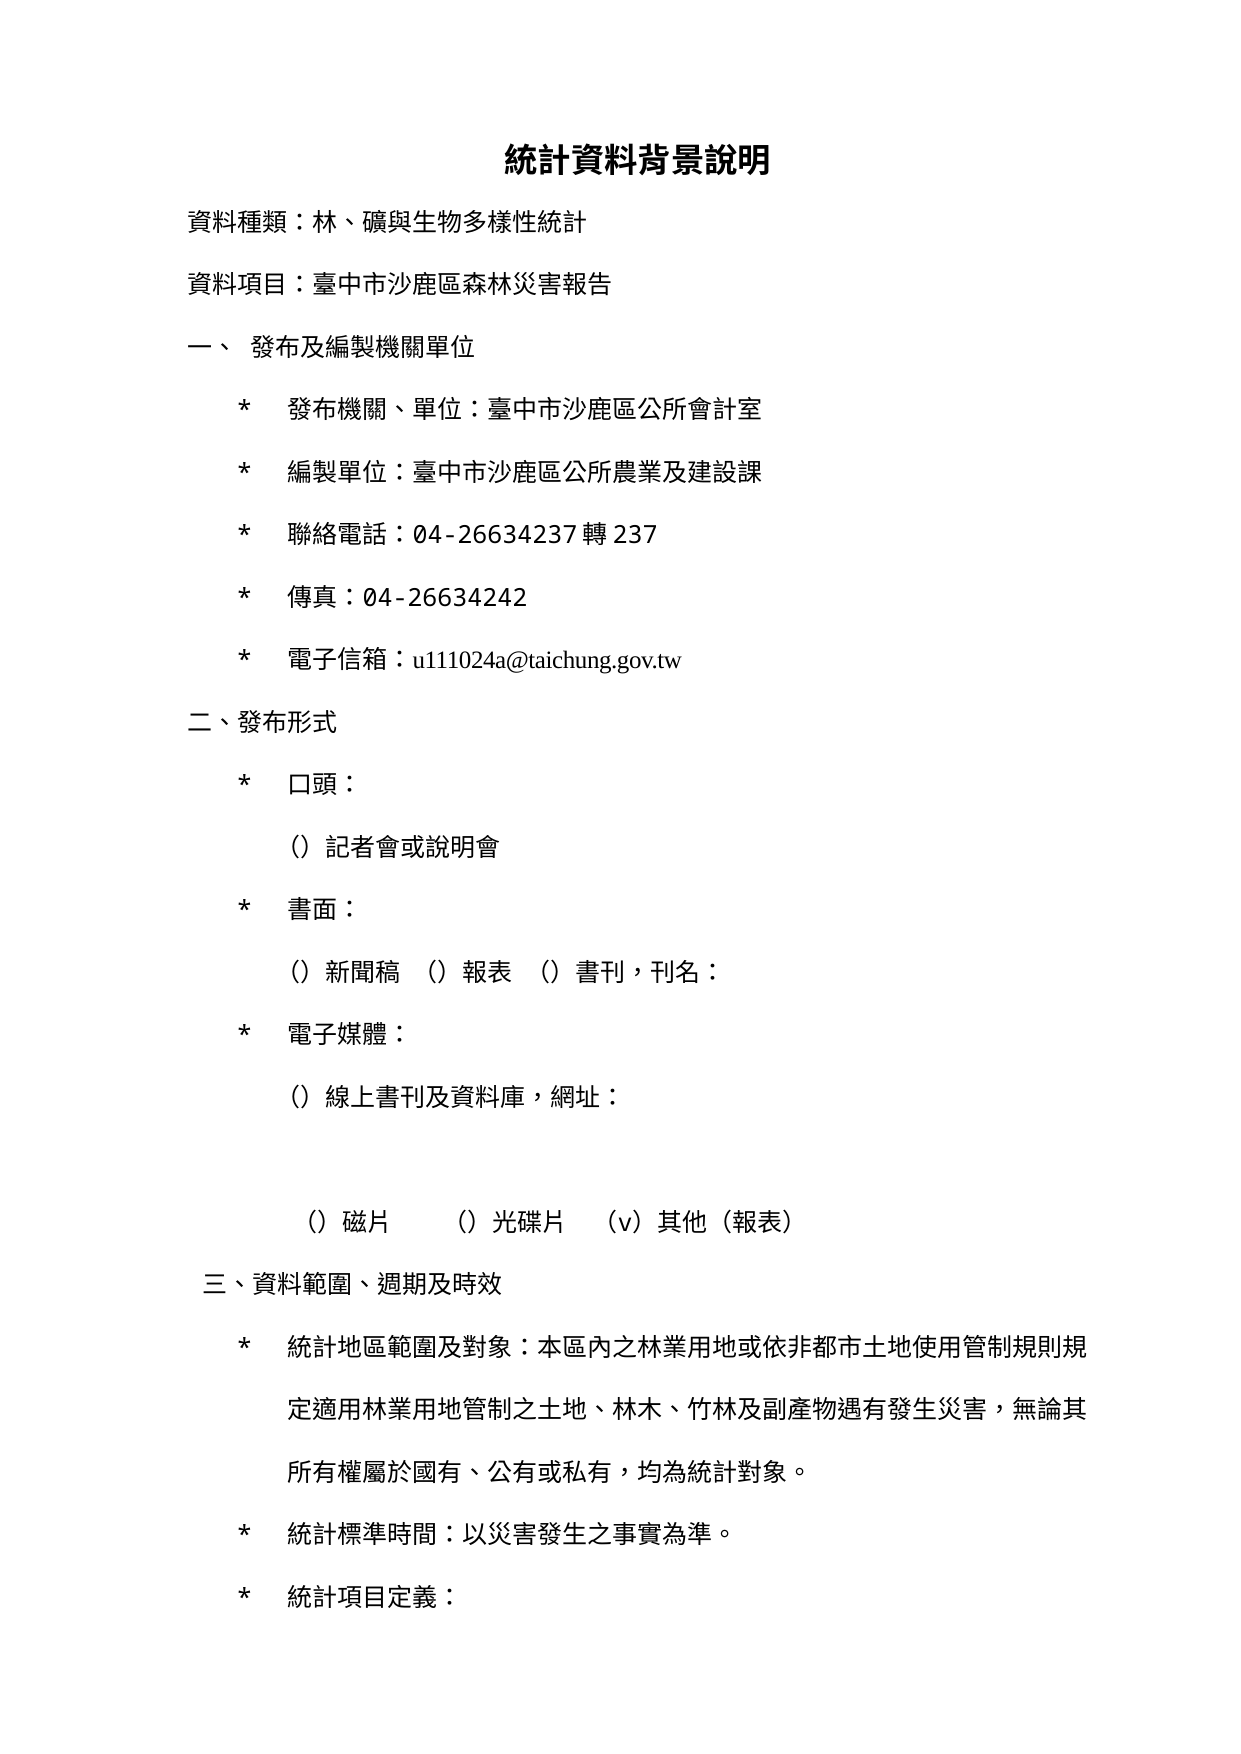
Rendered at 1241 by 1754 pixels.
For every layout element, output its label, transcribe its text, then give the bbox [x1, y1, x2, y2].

text 二、發布形式 [187, 679, 1087, 741]
list 書面： [237, 866, 1087, 929]
text 資料項目：臺中市沙鹿區森林災害報告 [187, 241, 1087, 304]
text 三、資料範圍、週期及時效 [187, 1241, 1087, 1304]
text 資料種類：林、礦與生物多樣性統計 [187, 179, 1087, 241]
list 傳真：04-26634242 [237, 554, 1087, 616]
list 統計項目定義： [237, 1554, 1087, 1616]
text 統計資料背景說明 [187, 116, 1087, 179]
list 發布機關、單位：臺中市沙鹿區公所會計室 [237, 366, 1087, 429]
list 聯絡電話：04-26634237轉237 [237, 491, 1087, 554]
list 編製單位：臺中市沙鹿區公所農業及建設課 [237, 429, 1087, 491]
list 電子媒體： [237, 991, 1087, 1054]
list 統計標準時間：以災害發生之事實為準。 [237, 1491, 1087, 1554]
text 一、 發布及編製機關單位 [187, 304, 1087, 366]
text （）線上書刊及資料庫，網址： [250, 1054, 1087, 1116]
text （）新聞稿 （）報表 （）書刊，刊名： [187, 929, 1087, 991]
list 統計地區範圍及對象：本區內之林業用地或依非都市土地使用管制規則規定適用林業用地管制之土地、林木、竹林及副產物遇有發生災害，無論其所有權屬於國有、公有或私有，均為統計對象。 [237, 1304, 1087, 1491]
text （）磁片 （）光碟片 （v）其他（報表） [187, 1179, 1087, 1241]
list 口頭： [237, 741, 1087, 804]
text （）記者會或說明會 [187, 804, 1087, 866]
list 電子信箱：u111024a@taichung.gov.tw [237, 616, 1087, 679]
